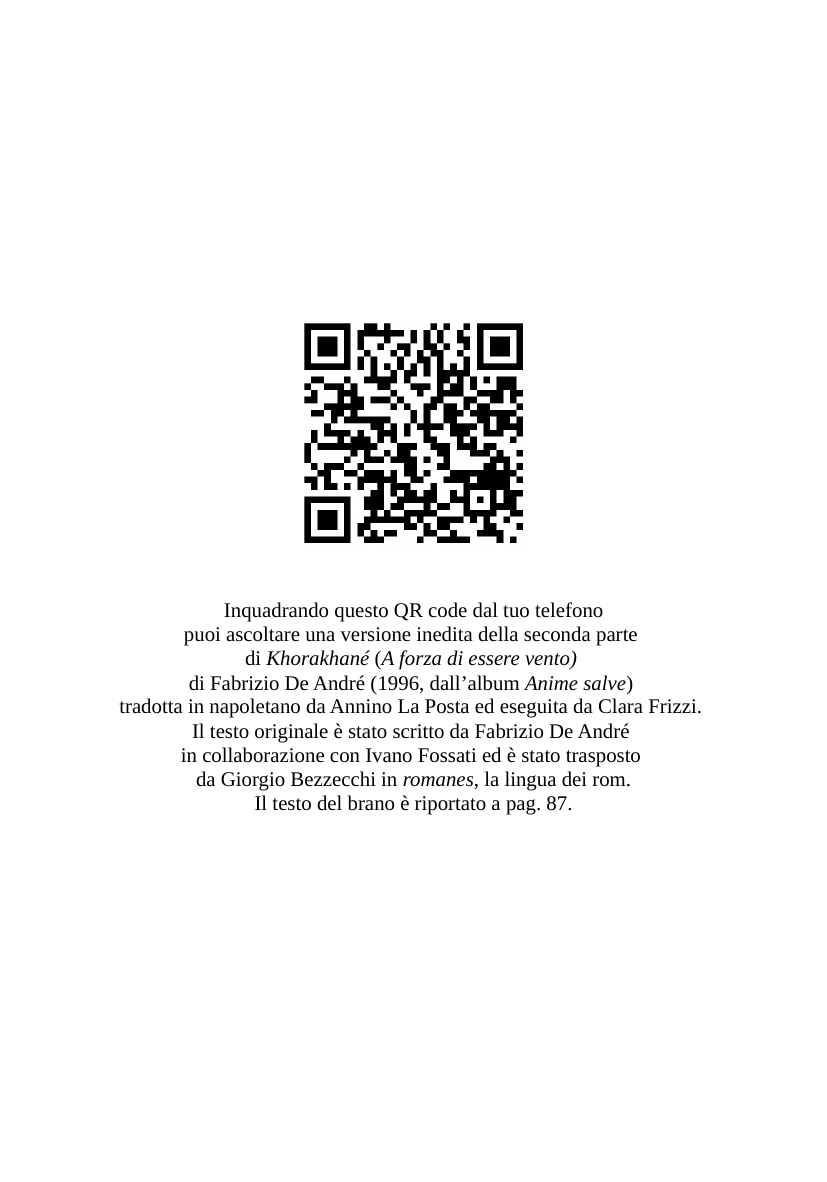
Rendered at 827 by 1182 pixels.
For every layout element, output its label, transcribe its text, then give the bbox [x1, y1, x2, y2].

text Il testo del brano è riportato a pag. 87. [88, 791, 738, 815]
text Inquadrando questo QR code dal tuo telefono puoi ascoltare una versione inedita della seconda parte di Khorakhané (A forza di essere vento) di Fabrizio De André (1996, dall’album Anime salve) [88, 598, 738, 694]
text tradotta in napoletano da Annino La Posta ed eseguita da Clara Frizzi. Il testo originale è stato scritto da Fabrizio De André in collaborazione con Ivano Fossati ed è stato trasposto da Giorgio Bezzecchi in romanes, la lingua dei rom. [88, 694, 738, 791]
picture [295, 315, 532, 552]
